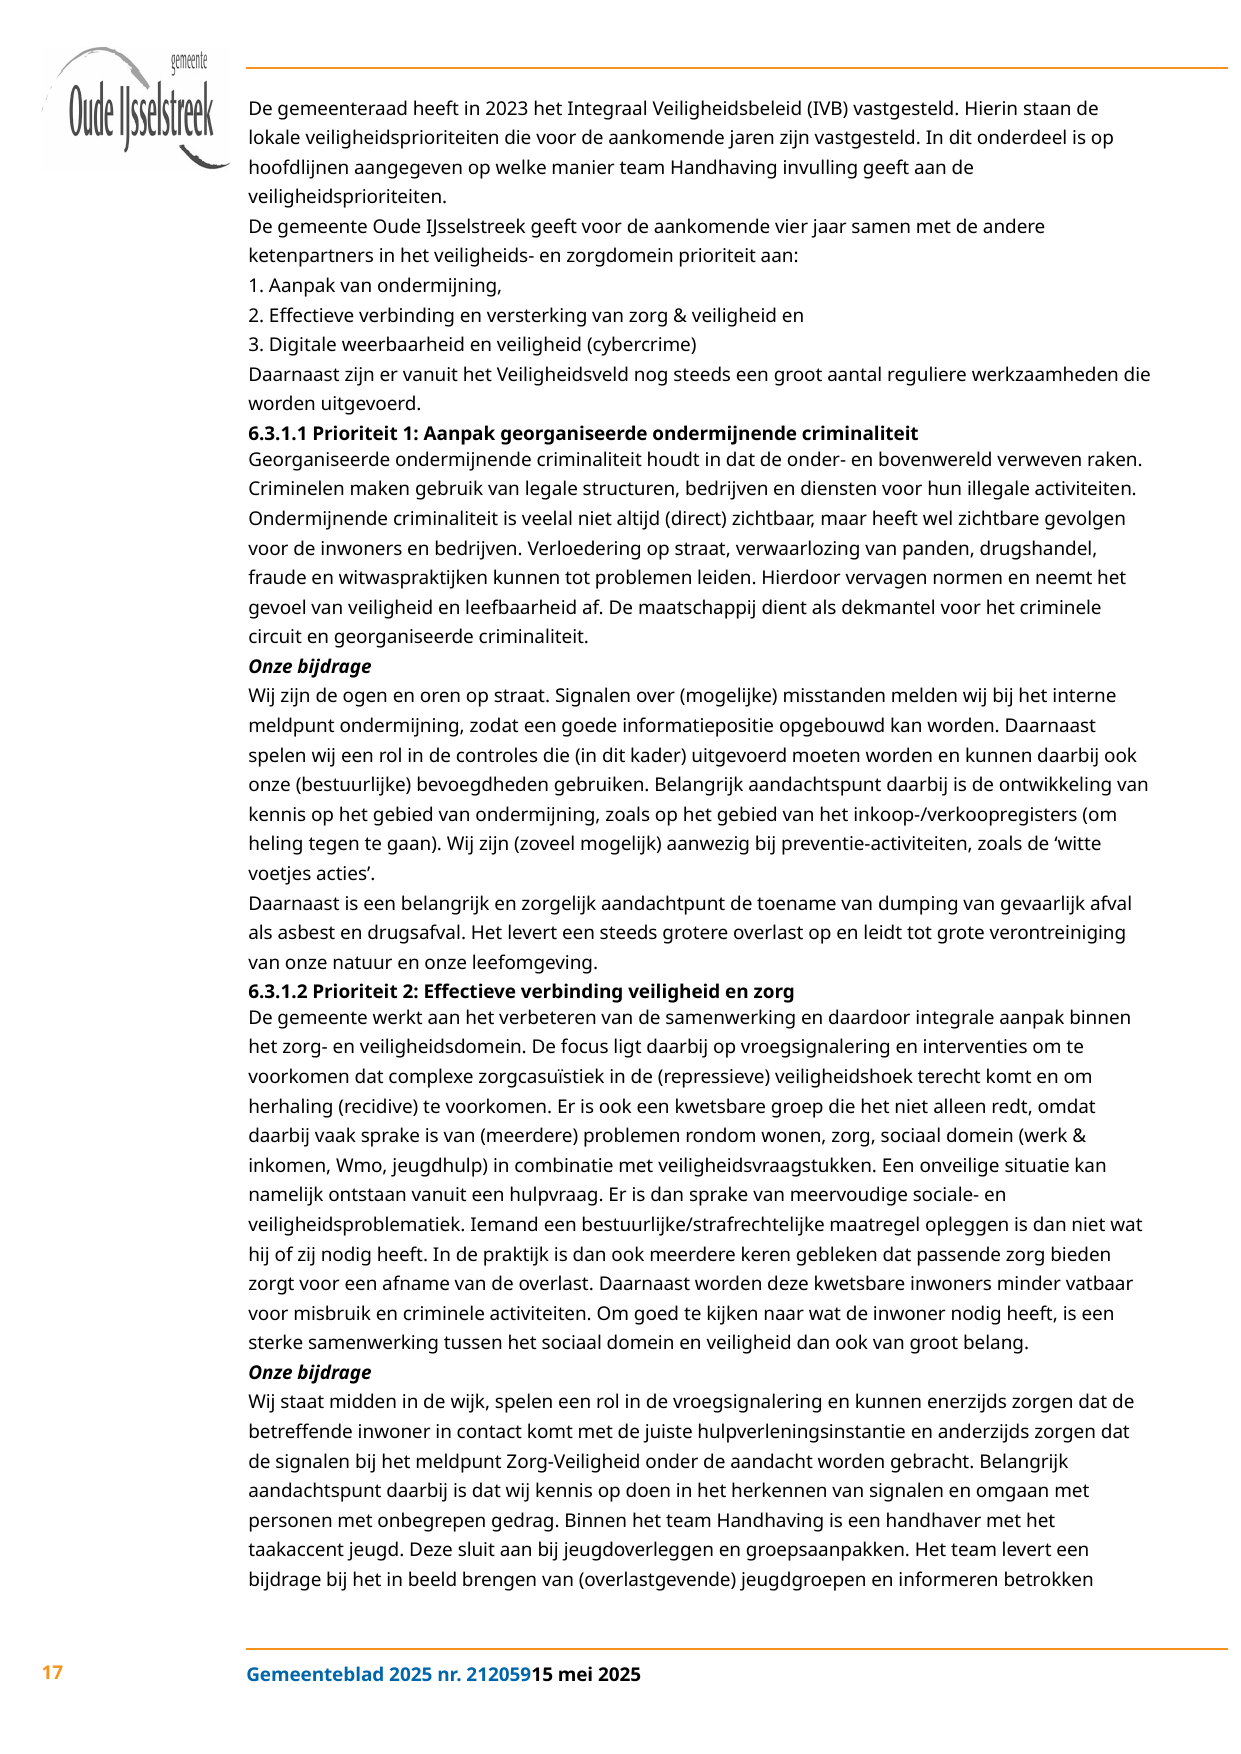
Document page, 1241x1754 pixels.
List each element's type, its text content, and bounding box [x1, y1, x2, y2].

text De gemeente Oude IJsselstreek geeft voor de aankomende vier jaar samen met de andere ketenpartners in het veiligheids- en zorgdomein prioriteit aan: [248, 213, 1152, 268]
text Wij staat midden in de wijk, spelen een rol in de vroegsignalering en kunnen enerzijds zorgen dat de betreffende inwoner in contact komt met de juiste hulpverleningsinstantie en anderzijds zorgen dat de signalen bij het meldpunt Zorg-Veiligheid onder de aandacht worden gebracht. Belangrijk aandachtspunt daarbij is dat wij kennis op doen in het herkennen van signalen en omgaan met personen met onbegrepen gedrag. Binnen het team Handhaving is een handhaver met het taakaccent jeugd. Deze sluit aan bij jeugdoverleggen en groepsaanpakken. Het team levert een bijdrage bij het in beeld brengen van (overlastgevende) jeugdgroepen en informeren betrokken [248, 1389, 1152, 1592]
text De gemeenteraad heeft in 2023 het Integraal Veiligheidsbeleid (IVB) vastgesteld. Hierin staan de lokale veiligheidsprioriteiten die voor de aankomende jaren zijn vastgesteld. In dit onderdeel is op hoofdlijnen aangegeven op welke manier team Handhaving invulling geeft aan de veiligheidsprioriteiten. [248, 95, 1152, 209]
text Daarnaast is een belangrijk en zorgelijk aandachtpunt de toename van dumping van gevaarlijk afval als asbest en drugsafval. Het levert een steeds grotere overlast op en leidt tot grote verontreiniging van onze natuur en onze leefomgeving. [248, 890, 1152, 974]
text Georganiseerde ondermijnende criminaliteit houdt in dat de onder- en bovenwereld verweven raken. Criminelen maken gebruik van legale structuren, bedrijven en diensten voor hun illegale activiteiten. Ondermijnende criminaliteit is veelal niet altijd (direct) zichtbaar, maar heeft wel zichtbare gevolgen voor de inwoners en bedrijven. Verloedering op straat, verwaarlozing van panden, drugshandel, fraude en witwaspraktijken kunnen tot problemen leiden. Hierdoor vervagen normen en neemt het gevoel van veiligheid en leefbaarheid af. De maatschappij dient als dekmantel voor het criminele circuit en georganiseerde criminaliteit. [248, 446, 1152, 649]
text De gemeente werkt aan het verbeteren van de samenwerking en daardoor integrale aanpak binnen het zorg- en veiligheidsdomein. De focus ligt daarbij op vroegsignalering en interventies om te voorkomen dat complexe zorgcasuïstiek in de (repressieve) veiligheidshoek terecht komt en om herhaling (recidive) te voorkomen. Er is ook een kwetsbare groep die het niet alleen redt, omdat daarbij vaak sprake is van (meerdere) problemen rondom wonen, zorg, sociaal domein (werk & inkomen, Wmo, jeugdhulp) in combinatie met veiligheidsvraagstukken. Een onveilige situatie kan namelijk ontstaan vanuit een hulpvraag. Er is dan sprake van meervoudige sociale- en veiligheidsproblematiek. Iemand een bestuurlijke/strafrechtelijke maatregel opleggen is dan niet wat hij of zij nodig heeft. In de praktijk is dan ook meerdere keren gebleken dat passende zorg bieden zorgt voor een afname van de overlast. Daarnaast worden deze kwetsbare inwoners minder vatbaar voor misbruik en criminele activiteiten. Om goed te kijken naar wat de inwoner nodig heeft, is een sterke samenwerking tussen het sociaal domein en veiligheid dan ook van groot belang. [248, 1004, 1152, 1355]
text 3. Digitale weerbaarheid en veiligheid (cybercrime) [248, 331, 1152, 357]
text 2. Effectieve verbinding en versterking van zorg & veiligheid en [248, 302, 1152, 328]
text 6.3.1.2 Prioriteit 2: Effectieve verbinding veiligheid en zorg [248, 978, 1152, 1004]
picture [41, 47, 231, 172]
text Onze bijdrage [248, 653, 1152, 679]
text Wij zijn de ogen en oren op straat. Signalen over (mogelijke) misstanden melden wij bij het interne meldpunt ondermijning, zodat een goede informatiepositie opgebouwd kan worden. Daarnaast spelen wij een rol in de controles die (in dit kader) uitgevoerd moeten worden en kunnen daarbij ook onze (bestuurlijke) bevoegdheden gebruiken. Belangrijk aandachtspunt daarbij is de ontwikkeling van kennis op het gebied van ondermijning, zoals op het gebied van het inkoop-/verkoopregisters (om heling tegen te gaan). Wij zijn (zoveel mogelijk) aanwezig bij preventie-activiteiten, zoals de ‘witte voetjes acties’. [248, 683, 1152, 886]
text 1. Aanpak van ondermijning, [248, 272, 1152, 298]
text Daarnaast zijn er vanuit het Veiligheidsveld nog steeds een groot aantal reguliere werkzaamheden die worden uitgevoerd. [248, 361, 1152, 416]
text 6.3.1.1 Prioriteit 1: Aanpak georganiseerde ondermijnende criminaliteit [248, 420, 1152, 446]
text Onze bijdrage [248, 1359, 1152, 1385]
